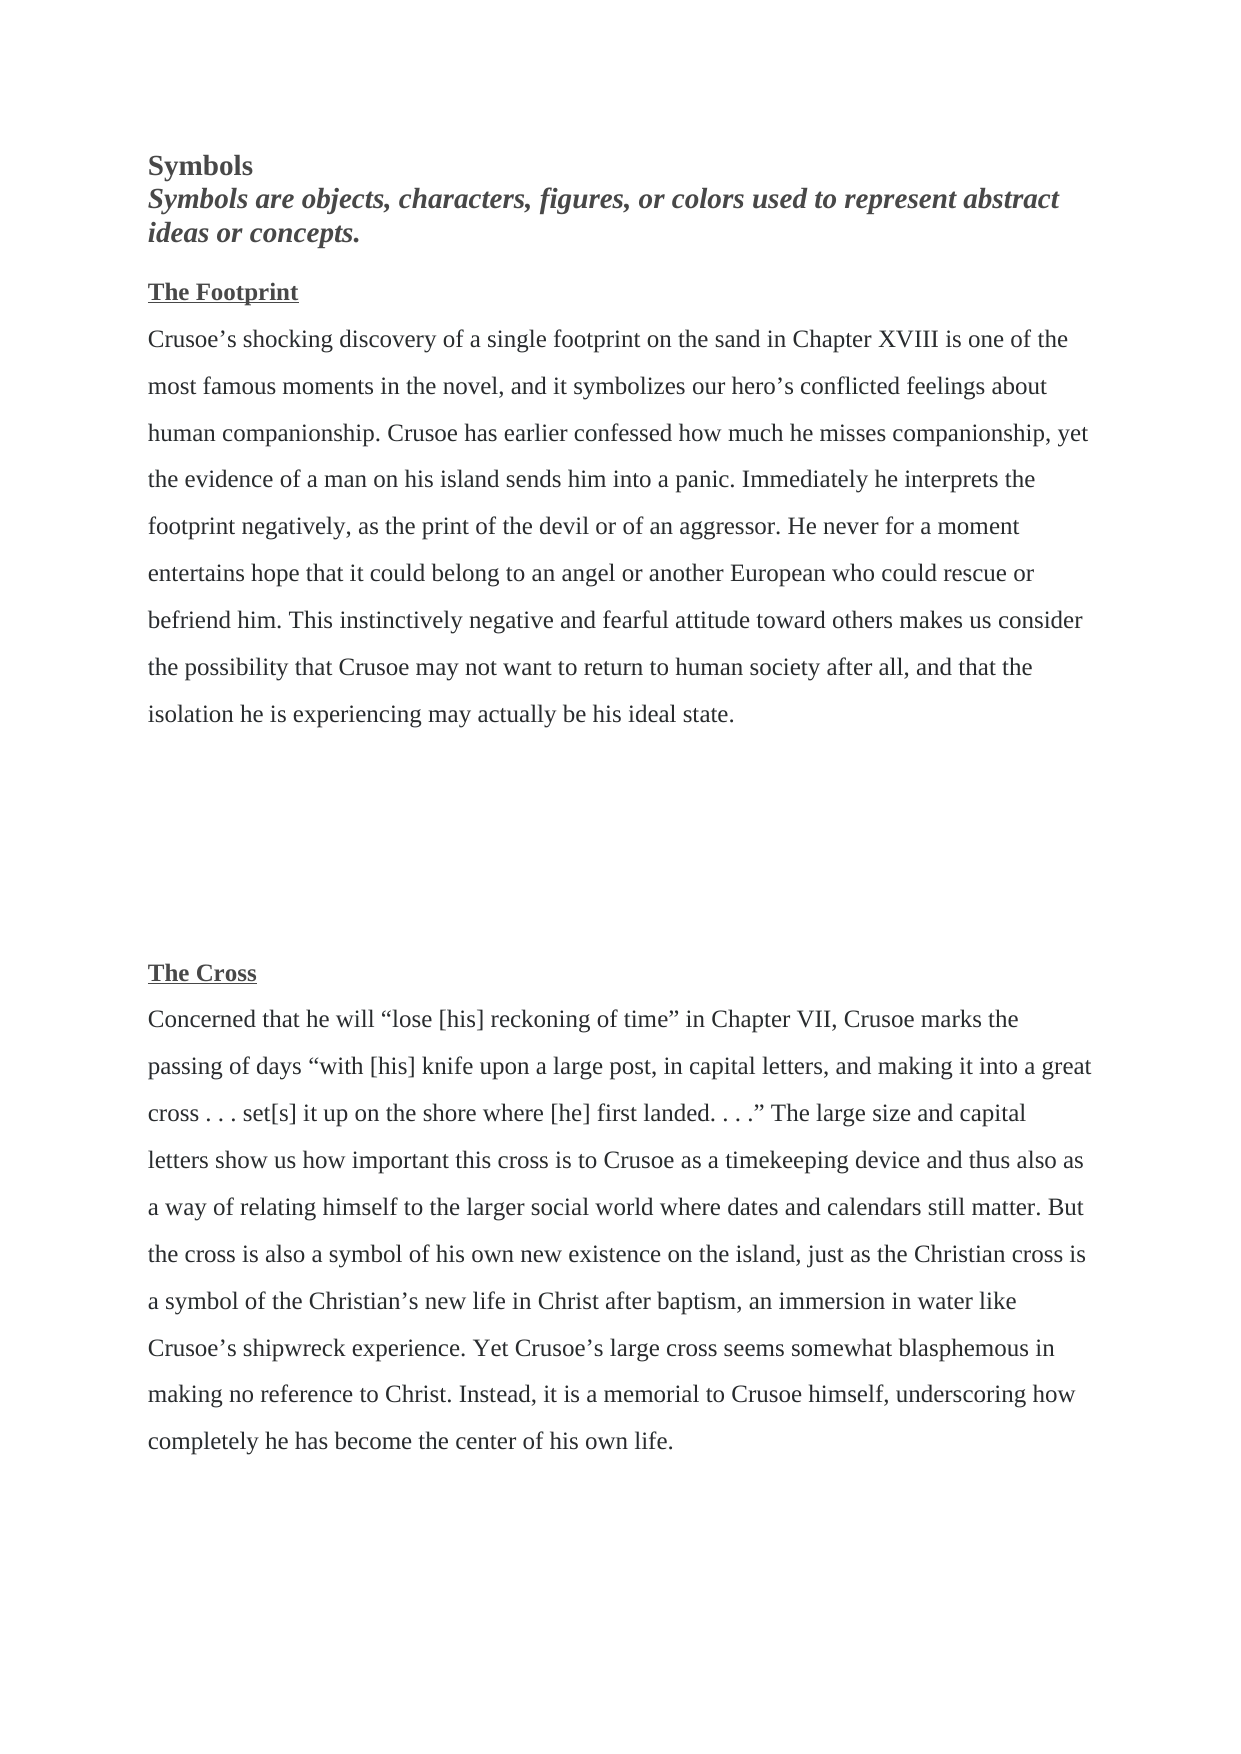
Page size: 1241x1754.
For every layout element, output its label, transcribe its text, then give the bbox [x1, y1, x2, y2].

text The Cross [148, 958, 1093, 986]
text Symbols [148, 148, 1093, 181]
text The Footprint [148, 277, 1093, 306]
text Concerned that he will “lose [his] reckoning of time” in Chapter VII, Crusoe marks the passing of days “with [his] knife upon a large post, in capital letters, and making it into a great cross . . . set[s] it up on the shore where [he] first landed. . . .” The large size and capital letters show us how important this cross is to Crusoe as a timekeeping device and thus also as a way of relating himself to the larger social world where dates and calendars still matter. But the cross is also a symbol of his own new existence on the island, just as the Christian cross is a symbol of the Christian’s new life in Christ after baptism, an immersion in water like Crusoe’s shipwreck experience. Yet Crusoe’s large cross seems somewhat blasphemous in making no reference to Christ. Instead, it is a memorial to Crusoe himself, underscoring how completely he has become the center of his own life. [148, 986, 1093, 1455]
text Crusoe’s shocking discovery of a single footprint on the sand in Chapter XVIII is one of the most famous moments in the novel, and it symbolizes our hero’s conflicted feelings about human companionship. Crusoe has earlier confessed how much he misses companionship, yet the evidence of a man on his island sends him into a panic. Immediately he interprets the footprint negatively, as the print of the devil or of an aggressor. He never for a moment entertains hope that it could belong to an angel or another European who could rescue or befriend him. This instinctively negative and fearful attitude toward others makes us consider the possibility that Crusoe may not want to return to human society after all, and that the isolation he is experiencing may actually be his ideal state. [148, 306, 1093, 728]
text Symbols are objects, characters, figures, or colors used to represent abstract ideas or concepts. [148, 181, 1093, 248]
